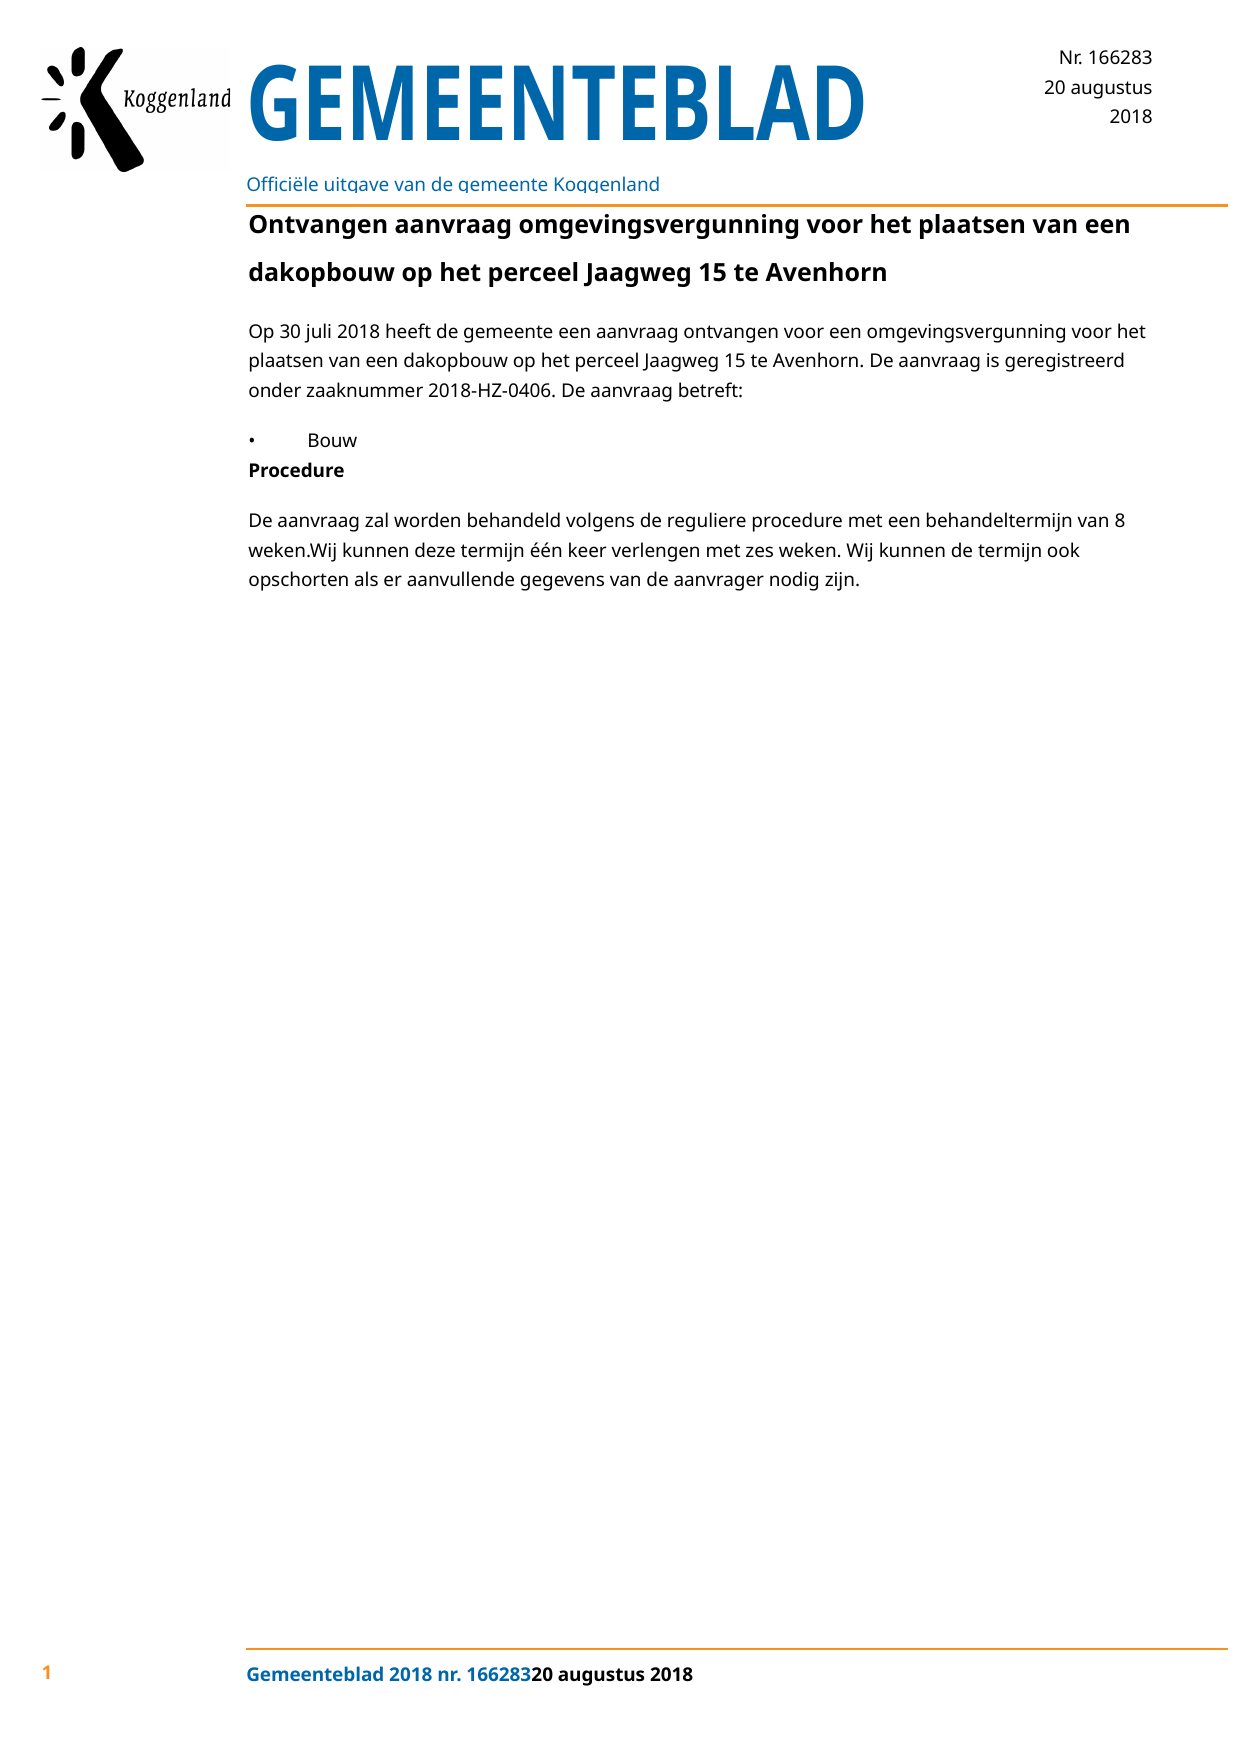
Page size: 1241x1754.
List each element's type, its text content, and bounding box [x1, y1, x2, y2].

text Procedure [248, 457, 1152, 483]
text Op 30 juli 2018 heeft de gemeente een aanvraag ontvangen voor een omgevingsvergunning voor het plaatsen van een dakopbouw op het perceel Jaagweg 15 te Avenhorn. De aanvraag is geregistreerd onder zaaknummer 2018-HZ-0406. De aanvraag betreft: [248, 318, 1152, 403]
picture [41, 47, 231, 172]
text De aanvraag zal worden behandeld volgens de reguliere procedure met een behandeltermijn van 8 weken.Wij kunnen deze termijn één keer verlengen met zes weken. Wij kunnen de termijn ook opschorten als er aanvullende gegevens van de aanvrager nodig zijn. [248, 507, 1152, 592]
list Bouw [248, 427, 1152, 453]
text Ontvangen aanvraag omgevingsvergunning voor het plaatsen van een dakopbouw op het perceel Jaagweg 15 te Avenhorn [248, 207, 1152, 288]
